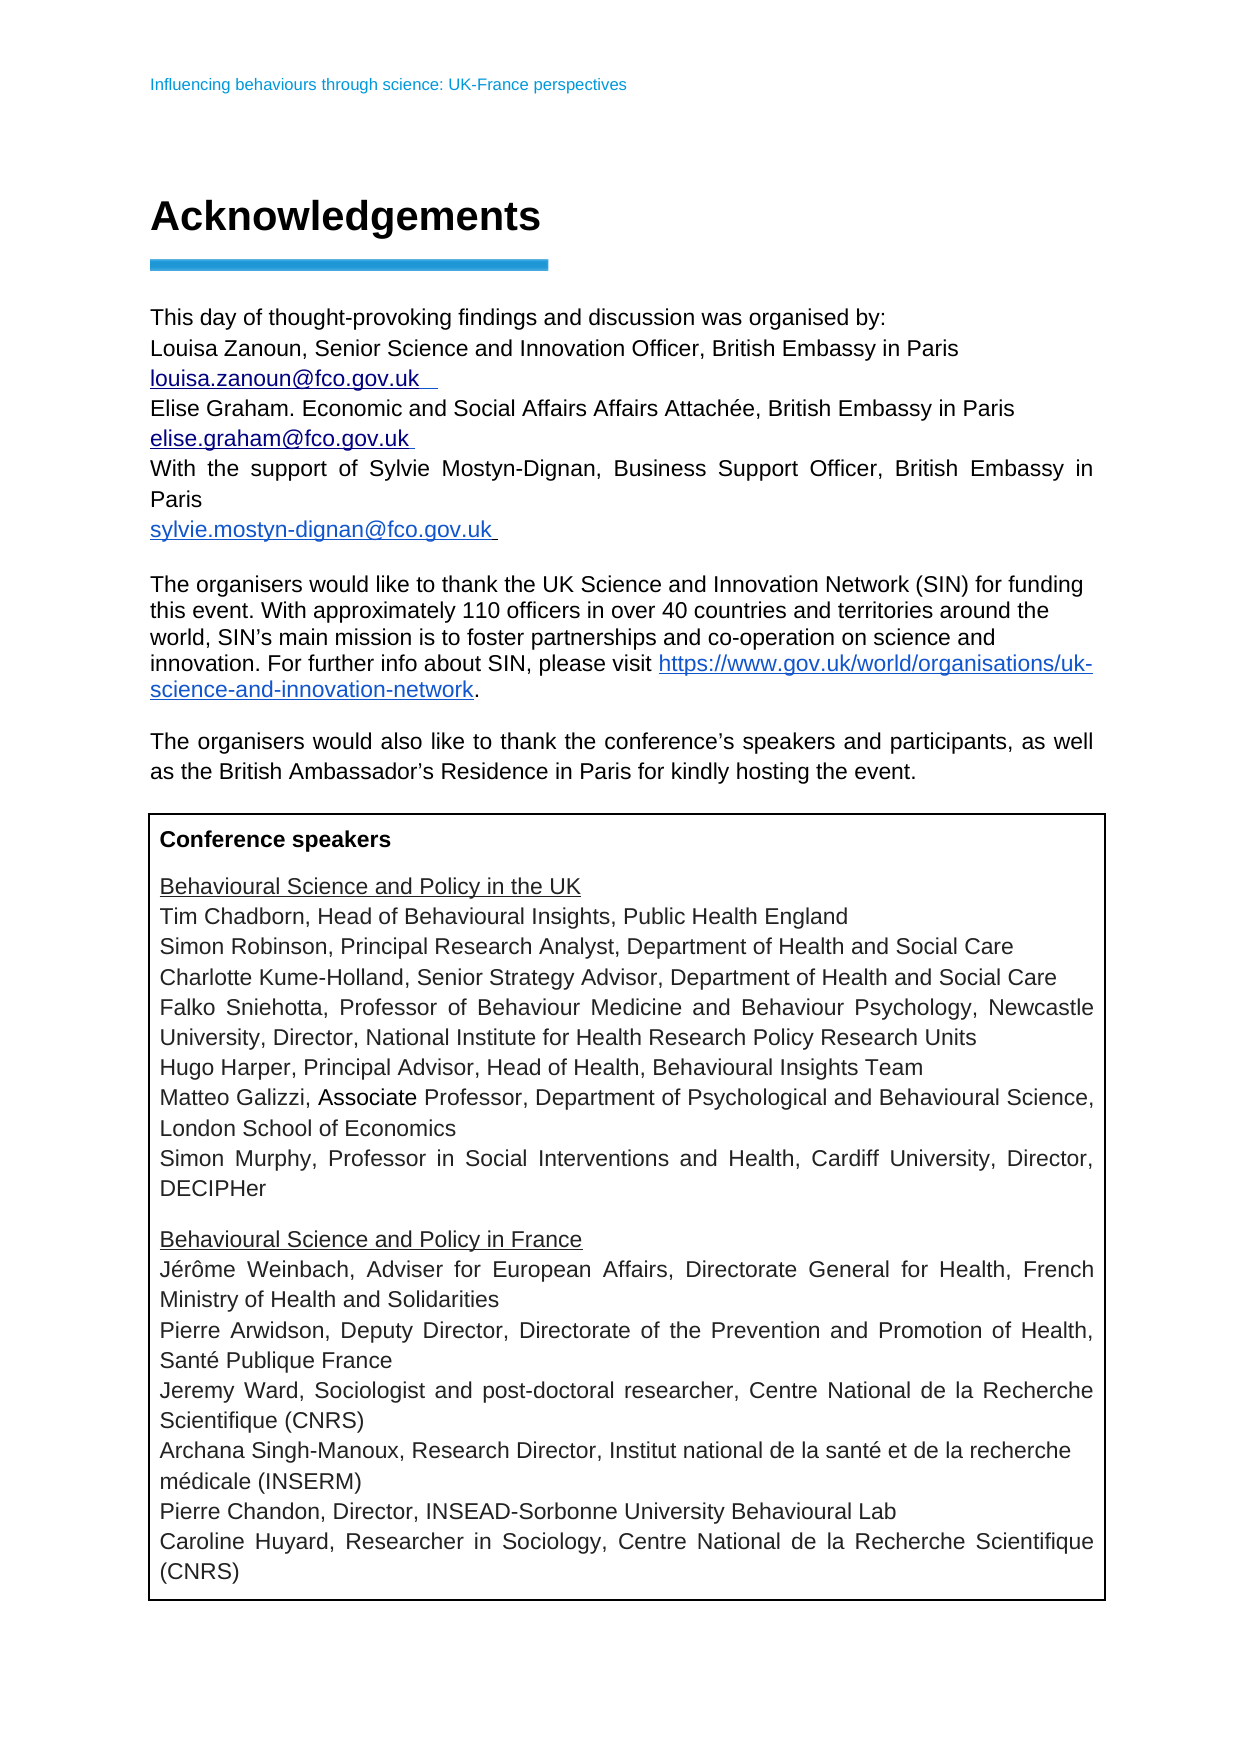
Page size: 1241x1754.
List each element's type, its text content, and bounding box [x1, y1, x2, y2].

text With the support of Sylvie Mostyn-Dignan, Business Support Officer, British Embassy in Paris [150, 455, 1095, 512]
subtitle Acknowledgements [150, 192, 1094, 239]
text Elise Graham. Economic and Social Affairs Affairs Attachée, British Embassy in Paris [150, 395, 1095, 421]
text elise.graham@fco.gov.uk [150, 425, 1095, 451]
table_header Conference speakers Behavioural Science and Policy in the UK Tim Chadborn, Head of Behavioural Insights, Public Health England Simon Robinson, Principal Research Analyst, Department of Health and Social Care Charlotte Kume-Holland, Senior Strategy Advisor, Department of Health and Social Care Falko Sniehotta, Professor of Behaviour Medicine and Behaviour Psychology, Newcastle University, Director, National Institute for Health Research Policy Research Units Hugo Harper, Principal Advisor, Head of Health, Behavioural Insights Team Matteo Galizzi, Associate Professor, Department of Psychological and Behavioural Science, London School of Economics Simon Murphy, Professor in Social Interventions and Health, Cardiff University, Director, DECIPHer Behavioural Science and Policy in France Jérôme Weinbach, Adviser for European Affairs, Directorate General for Health, French Ministry of Health and Solidarities Pierre Arwidson, Deputy Director, Directorate of the Prevention and Promotion of Health, Santé Publique France Jeremy Ward, Sociologist and post-doctoral researcher, Centre National de la Recherche Scientifique (CNRS) Archana Singh-Manoux, Research Director, Institut national de la santé et de la recherche médicale (INSERM) Pierre Chandon, Director, INSEAD-Sorbonne University Behavioural Lab Caroline Huyard, Researcher in Sociology, Centre National de la Recherche Scientifique (CNRS) [150, 815, 1104, 1599]
text louisa.zanoun@fco.gov.uk [150, 365, 1095, 391]
text sylvie.mostyn-dignan@fco.gov.uk [150, 516, 1095, 542]
text Louisa Zanoun, Senior Science and Innovation Officer, British Embassy in Paris [150, 334, 1095, 361]
text The organisers would also like to thank the conference’s speakers and participants, as well as the British Ambassador’s Residence in Paris for kindly hosting the event. [150, 728, 1095, 784]
text This day of thought-provoking findings and discussion was organised by: [150, 304, 1095, 331]
text The organisers would like to thank the UK Science and Innovation Network (SIN) for funding this event. With approximately 110 officers in over 40 countries and territories around the world, SIN’s main mission is to foster partnerships and co-operation on science and innovation. For further info about SIN, please visit https://www.gov.uk/world/organisations/uk-science-and-innovation-network. [150, 571, 1095, 703]
